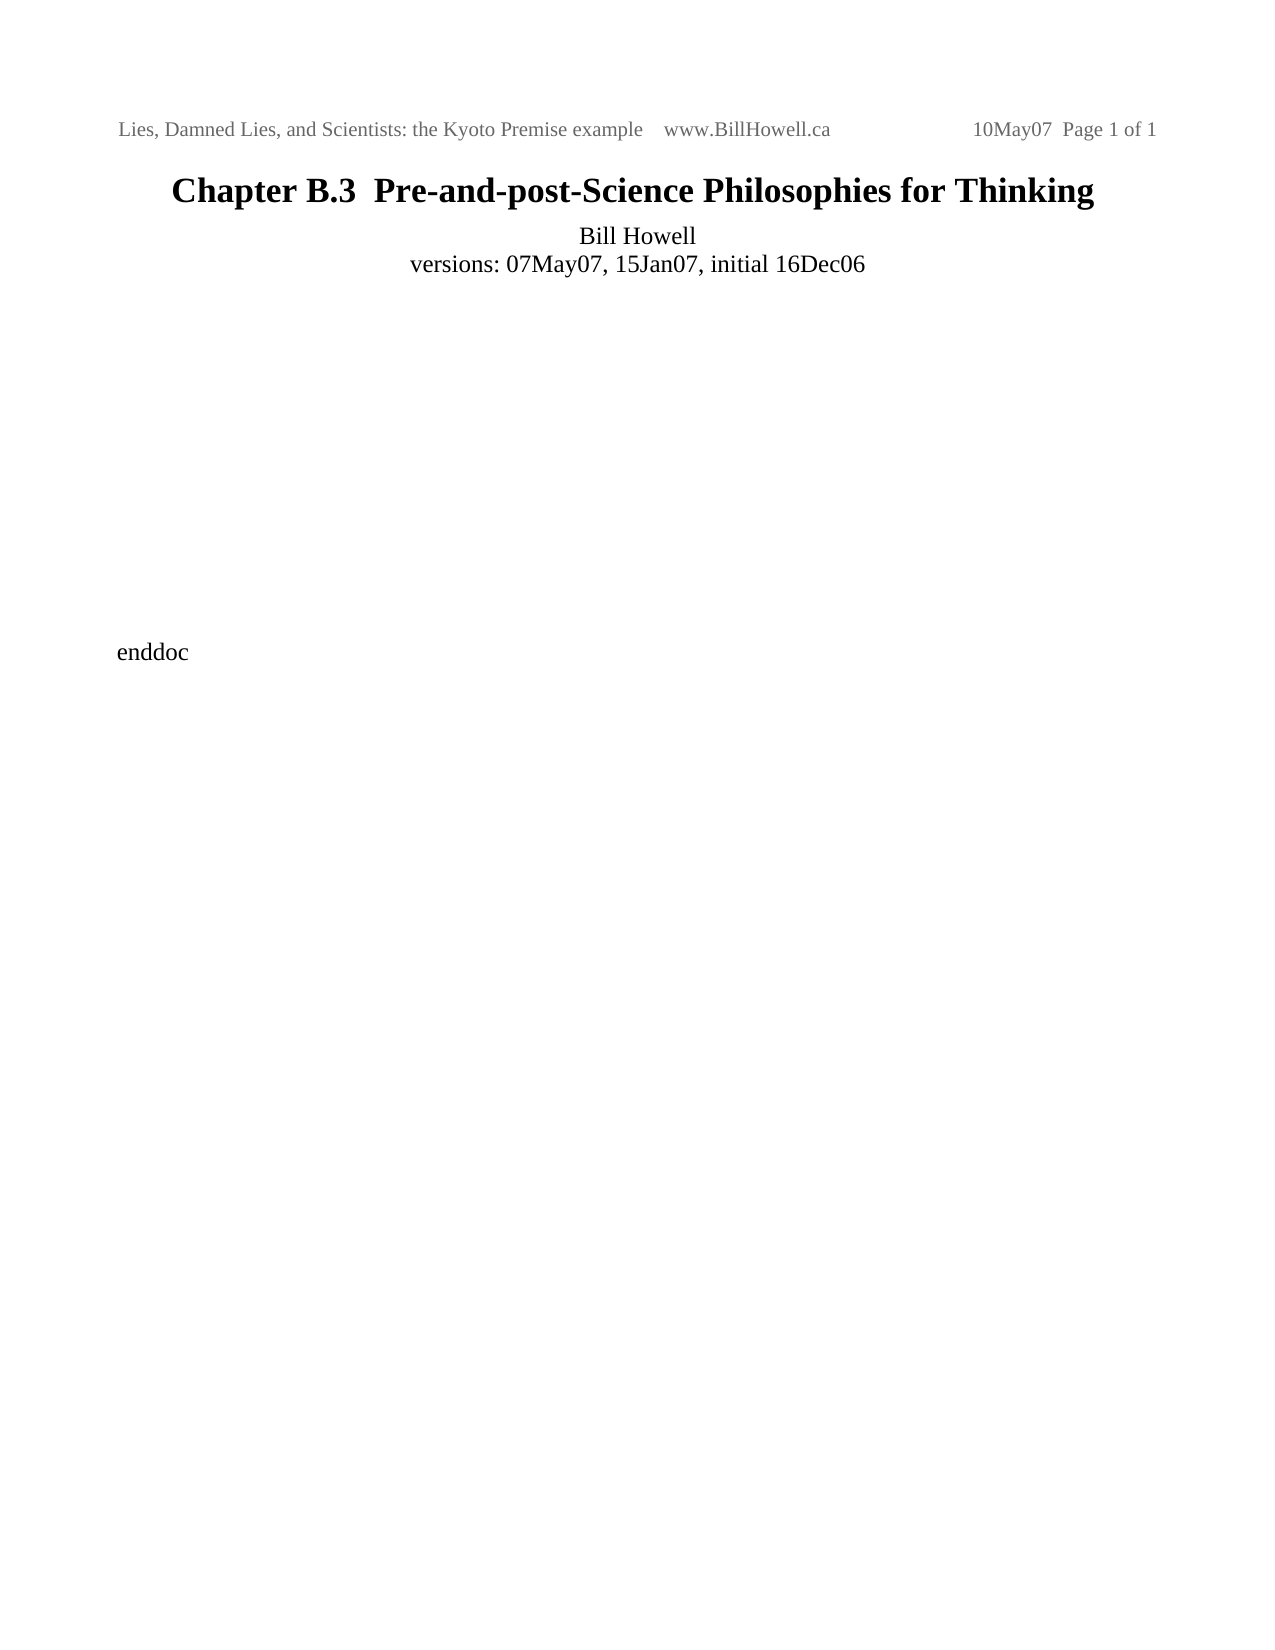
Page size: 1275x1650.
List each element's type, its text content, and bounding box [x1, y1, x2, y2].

subtitle Chapter B.3 Pre-and-post-Science Philosophies for Thinking [118, 171, 1157, 210]
text versions: 07May07, 15Jan07, initial 16Dec06 [118, 250, 1157, 278]
text enddoc [117, 638, 1157, 666]
text Bill Howell [118, 222, 1157, 250]
